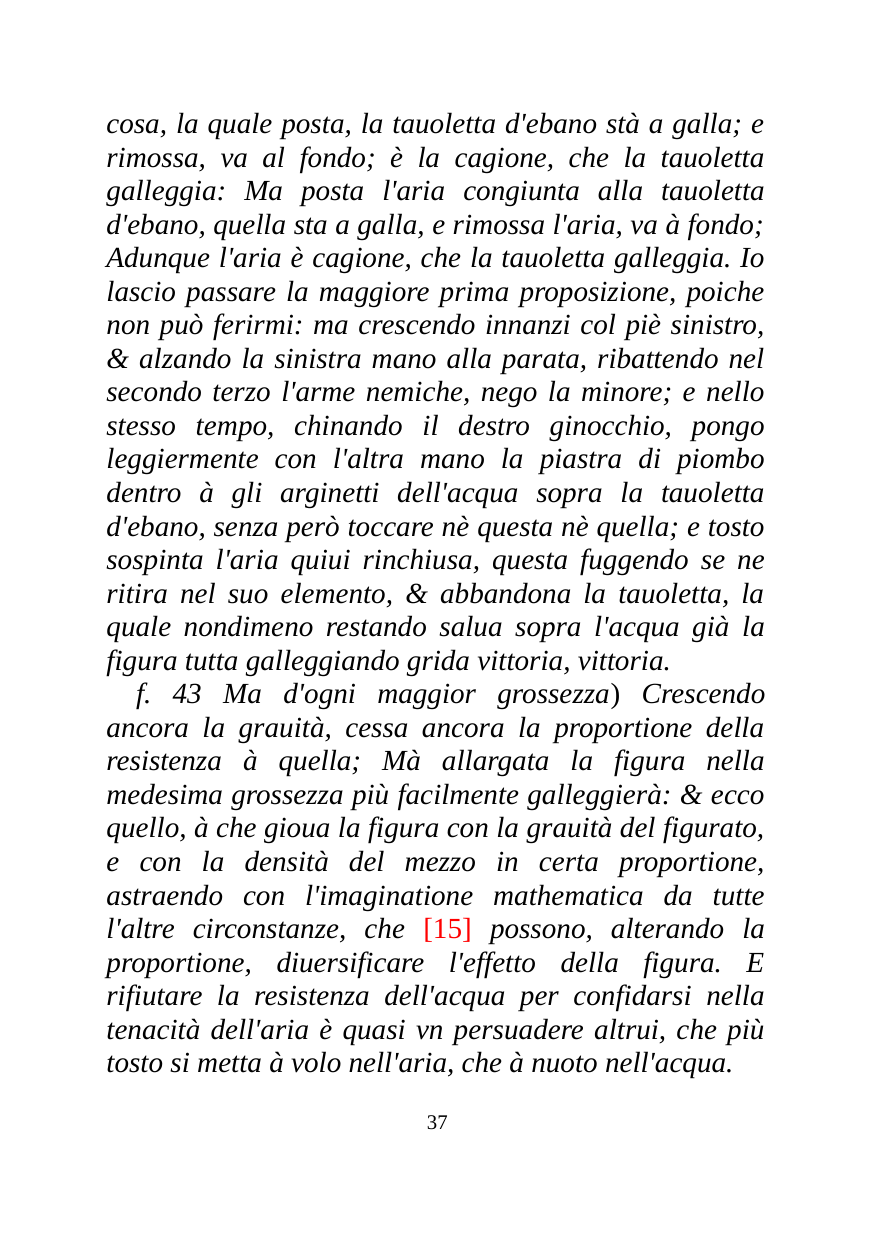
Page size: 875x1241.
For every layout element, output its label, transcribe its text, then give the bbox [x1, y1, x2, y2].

text cosa, la quale posta, la tauoletta d'ebano stà a galla; e rimossa, va al fondo; è la cagione, che la tauoletta galleggia: Ma posta l'aria congiunta alla tauoletta d'ebano, quella sta a galla, e rimossa l'aria, va à fondo; Adunque l'aria è cagione, che la tauoletta galleggia. Io lascio passare la maggiore prima proposizione, poiche non può ferirmi: ma crescendo innanzi col piè sinistro, & alzando la sinistra mano alla parata, ribattendo nel secondo terzo l'arme nemiche, nego la minore; e nello stesso tempo, chinando il destro ginocchio, pongo leggiermente con l'altra mano la piastra di piombo dentro à gli arginetti dell'acqua sopra la tauoletta d'ebano, senza però toccare nè questa nè quella; e tosto sospinta l'aria quiui rinchiusa, questa fuggendo se ne ritira nel suo elemento, & abbandona la tauoletta, la quale nondimeno restando salua sopra l'acqua già la figura tutta galleggiando grida vittoria, vittoria. [106, 106, 768, 676]
text f. 43 Ma d'ogni maggior grossezza) Crescendo ancora la grauità, cessa ancora la proportione della resistenza à quella; Mà allargata la figura nella medesima grossezza più facilmente galleggierà: & ecco quello, à che gioua la figura con la grauità del figurato, e con la densità del mezzo in certa proportione, astraendo con l'imaginatione mathematica da tutte l'altre circonstanze, che [15] possono, alterando la proportione, diuersificare l'effetto della figura. E rifiutare la resistenza dell'acqua per confidarsi nella tenacità dell'aria è quasi vn persuadere altrui, che più tosto si metta à volo nell'aria, che à nuoto nell'acqua. [106, 676, 768, 1079]
